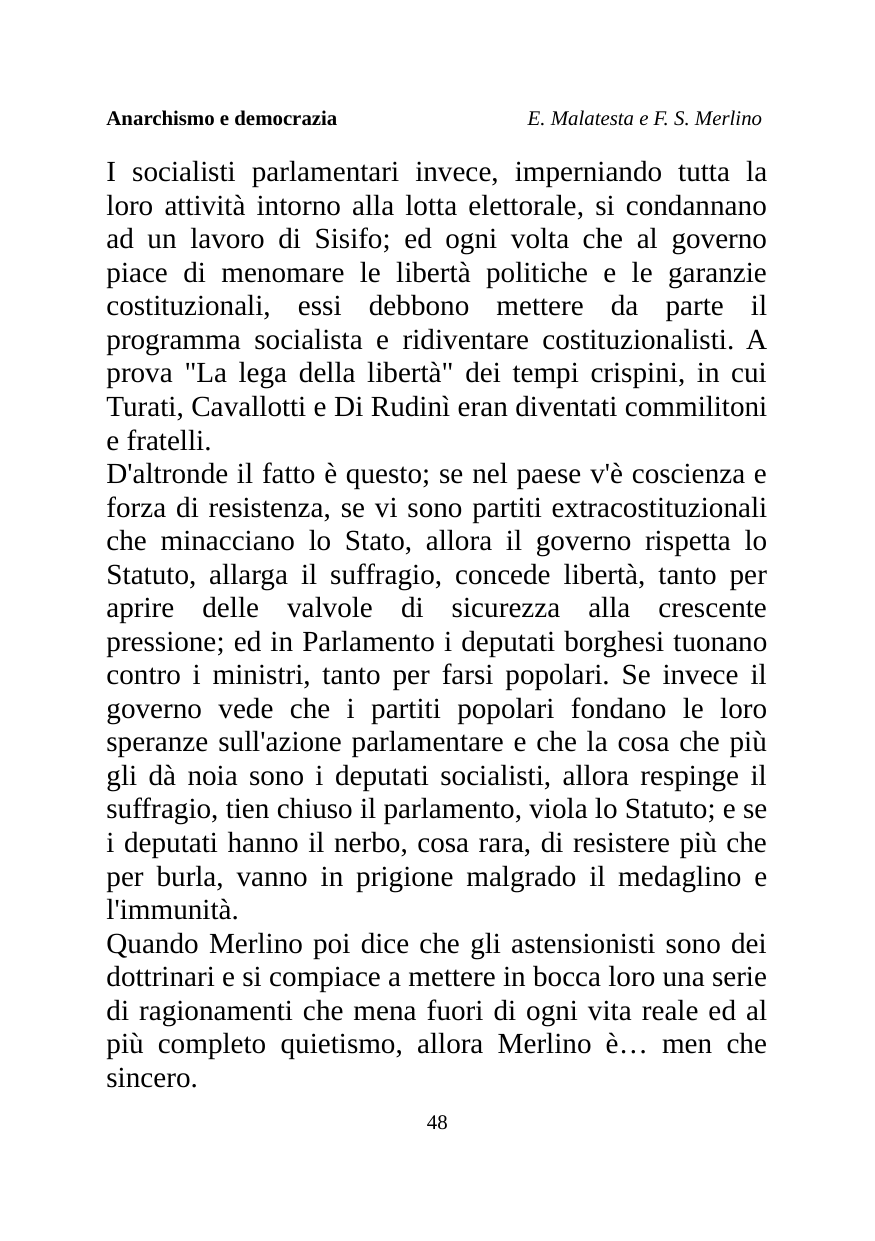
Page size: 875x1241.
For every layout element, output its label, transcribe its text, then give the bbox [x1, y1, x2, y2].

text Quando Merlino poi dice che gli astensionisti sono dei dottrinari e si compiace a mettere in bocca loro una serie di ragionamenti che mena fuori di ogni vita reale ed al più completo quietismo, allora Merlino è… men che sincero. [106, 926, 768, 1093]
text I socialisti parlamentari invece, imperniando tutta la loro attività intorno alla lotta elettorale, si condannano ad un lavoro di Sisifo; ed ogni volta che al governo piace di menomare le libertà politiche e le garanzie costituzionali, essi debbono mettere da parte il programma socialista e ridiventare costituzionalisti. A prova "La lega della libertà" dei tempi crispini, in cui Turati, Cavallotti e Di Rudinì eran diventati commilitoni e fratelli. [106, 154, 768, 456]
text D'altronde il fatto è questo; se nel paese v'è coscienza e forza di resistenza, se vi sono partiti extracostituzionali che minacciano lo Stato, allora il governo rispetta lo Statuto, allarga il suffragio, concede libertà, tanto per aprire delle valvole di sicurezza alla crescente pressione; ed in Parlamento i deputati borghesi tuonano contro i ministri, tanto per farsi popolari. Se invece il governo vede che i partiti popolari fondano le loro speranze sull'azione parlamentare e che la cosa che più gli dà noia sono i deputati socialisti, allora respinge il suffragio, tien chiuso il parlamento, viola lo Statuto; e se i deputati hanno il nerbo, cosa rara, di resistere più che per burla, vanno in prigione malgrado il medaglino e l'immunità. [106, 456, 768, 926]
